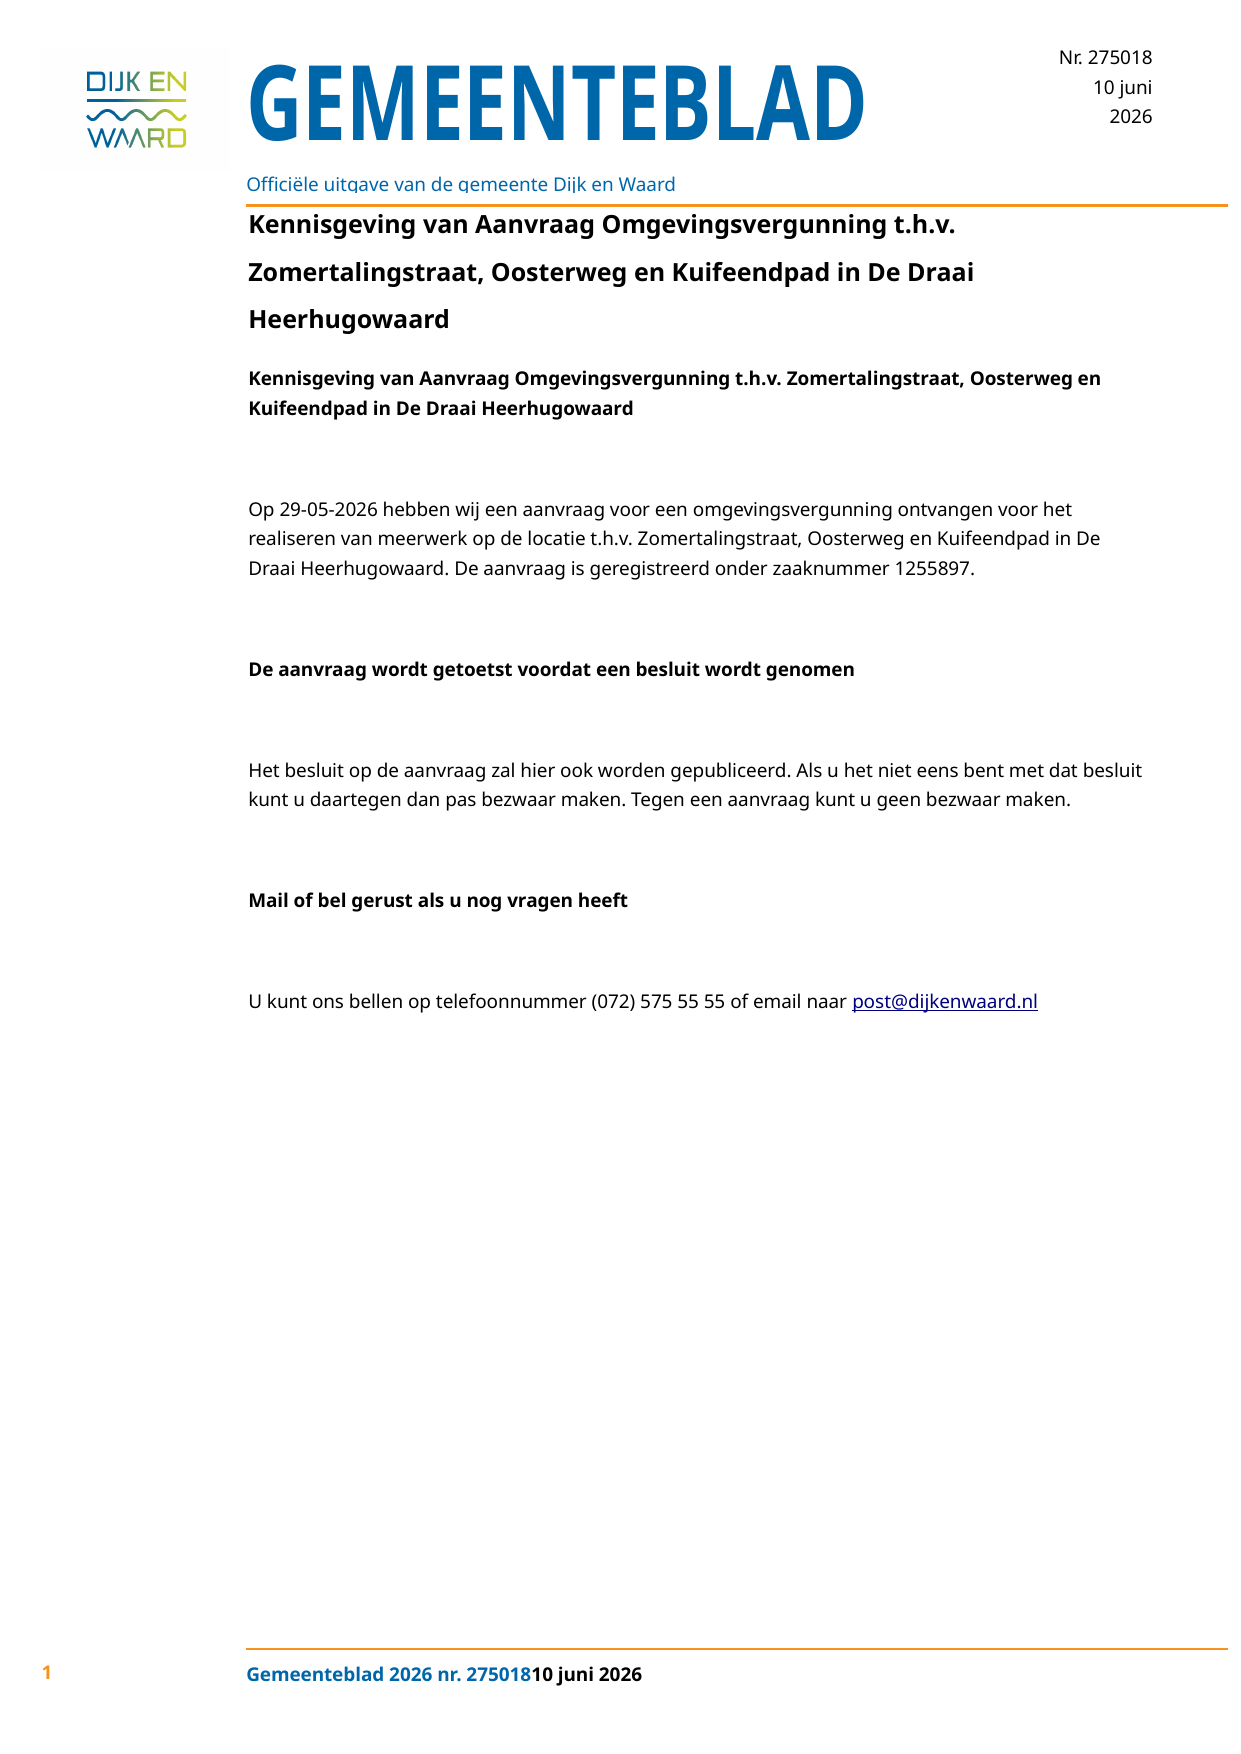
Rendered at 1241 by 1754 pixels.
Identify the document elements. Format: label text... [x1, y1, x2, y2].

text Mail of bel gerust als u nog vragen heeft [248, 887, 1152, 913]
text Kennisgeving van Aanvraag Omgevingsvergunning t.h.v. Zomertalingstraat, Oosterweg en Kuifeendpad in De Draai Heerhugowaard [248, 366, 1152, 421]
text Het besluit op de aanvraag zal hier ook worden gepubliceerd. Als u het niet eens bent met dat besluit kunt u daartegen dan pas bezwaar maken. Tegen een aanvraag kunt u geen bezwaar maken. [248, 757, 1152, 812]
picture [41, 47, 231, 172]
text Kennisgeving van Aanvraag Omgevingsvergunning t.h.v. Zomertalingstraat, Oosterweg en Kuifeendpad in De Draai Heerhugowaard [248, 207, 1152, 336]
text Op 29-05-2026 hebben wij een aanvraag voor een omgevingsvergunning ontvangen voor het realiseren van meerwerk op de locatie t.h.v. Zomertalingstraat, Oosterweg en Kuifeendpad in De Draai Heerhugowaard. De aanvraag is geregistreerd onder zaaknummer 1255897. [248, 496, 1152, 581]
text U kunt ons bellen op telefoonnummer (072) 575 55 55 of email naar post@dijkenwaard.nl [248, 988, 1152, 1014]
text De aanvraag wordt getoetst voordat een besluit wordt genomen [248, 656, 1152, 682]
